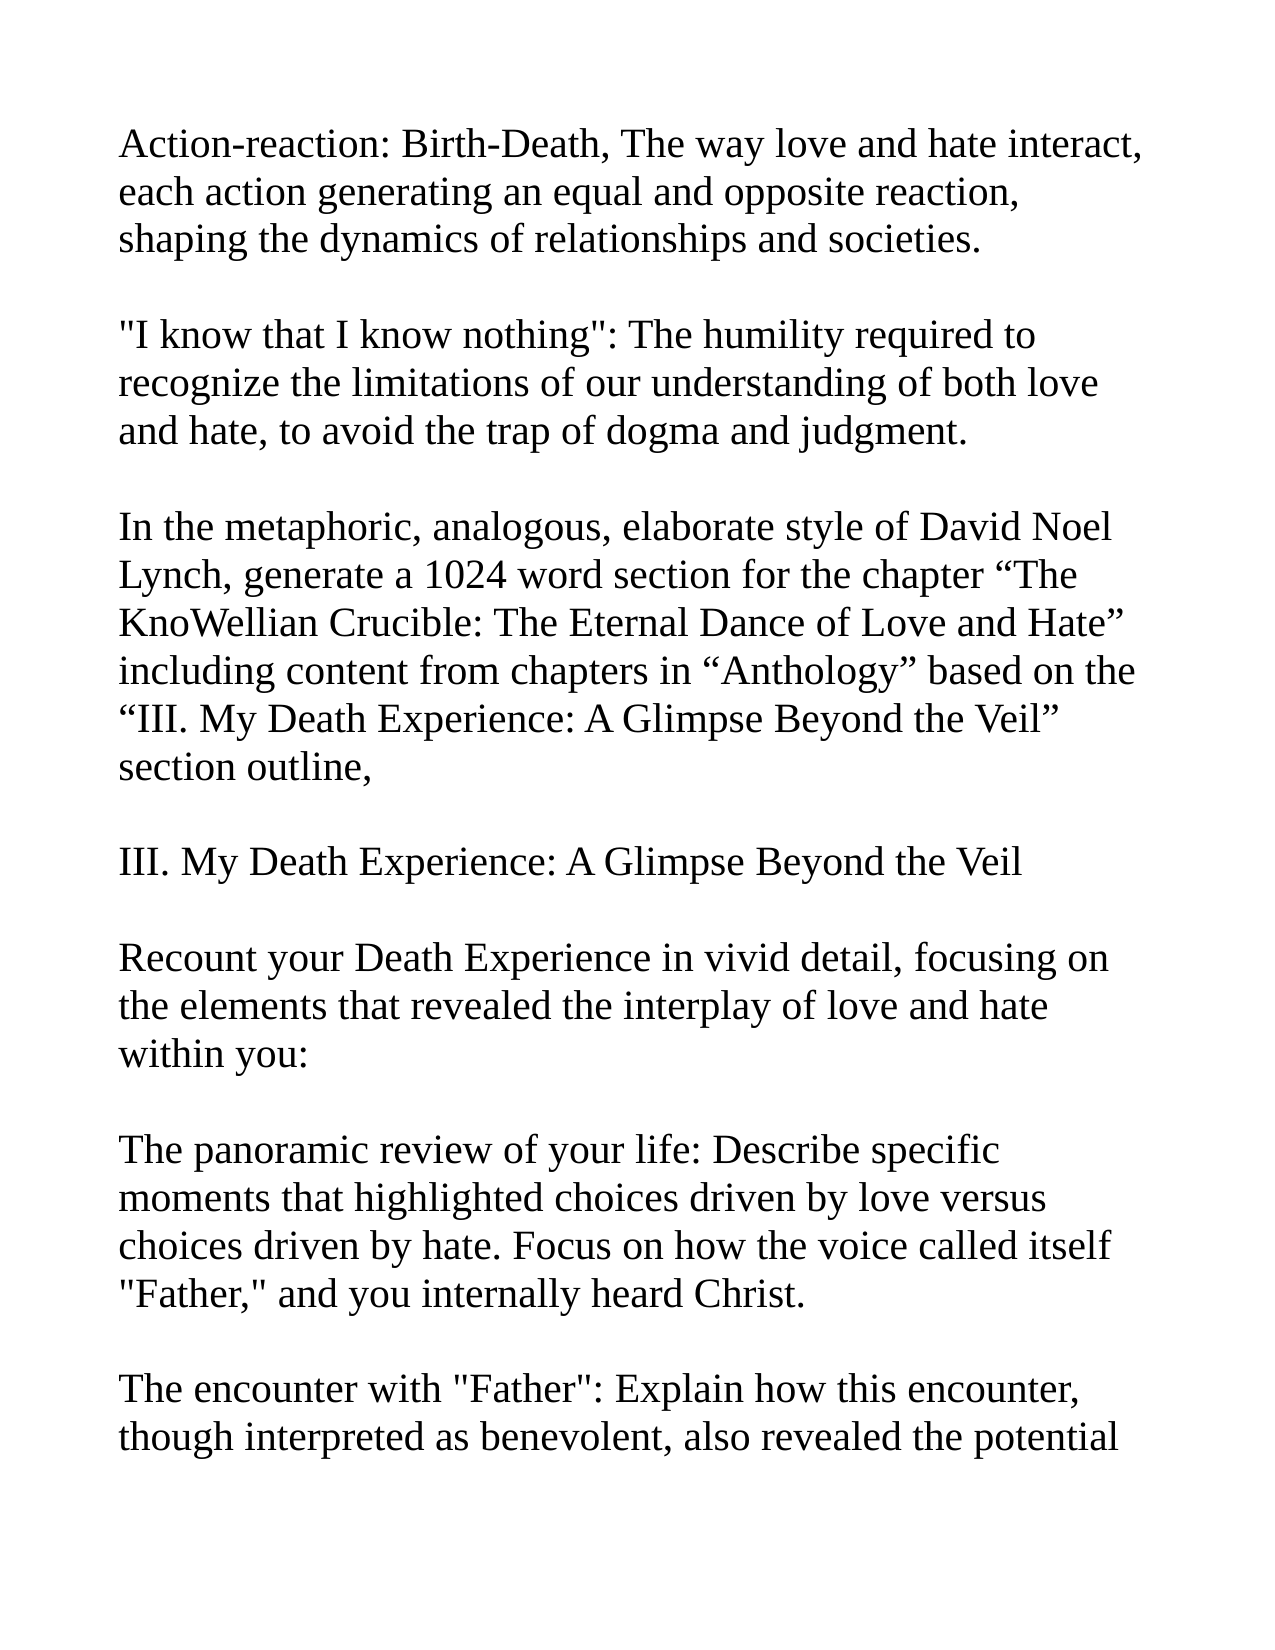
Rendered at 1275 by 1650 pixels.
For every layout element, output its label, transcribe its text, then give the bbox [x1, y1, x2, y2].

text Action-reaction: Birth-Death, The way love and hate interact, each action generating an equal and opposite reaction, shaping the dynamics of relationships and societies. [118, 118, 1157, 262]
text III. My Death Experience: A Glimpse Beyond the Veil [118, 837, 1157, 885]
text The panoramic review of your life: Describe specific moments that highlighted choices driven by love versus choices driven by hate. Focus on how the voice called itself "Father," and you internally heard Christ. [118, 1124, 1157, 1316]
text Recount your Death Experience in vivid detail, focusing on the elements that revealed the interplay of love and hate within you: [118, 933, 1157, 1076]
text The encounter with "Father": Explain how this encounter, though interpreted as benevolent, also revealed the potential [118, 1364, 1157, 1460]
text "I know that I know nothing": The humility required to recognize the limitations of our understanding of both love and hate, to avoid the trap of dogma and judgment. In the metaphoric, analogous, elaborate style of David Noel Lynch, generate a 1024 word section for the chapter “The KnoWellian Crucible: The Eternal Dance of Love and Hate” including content from chapters in “Anthology” based on the “III. My Death Experience: A Glimpse Beyond the Veil” section outline, [118, 310, 1157, 789]
